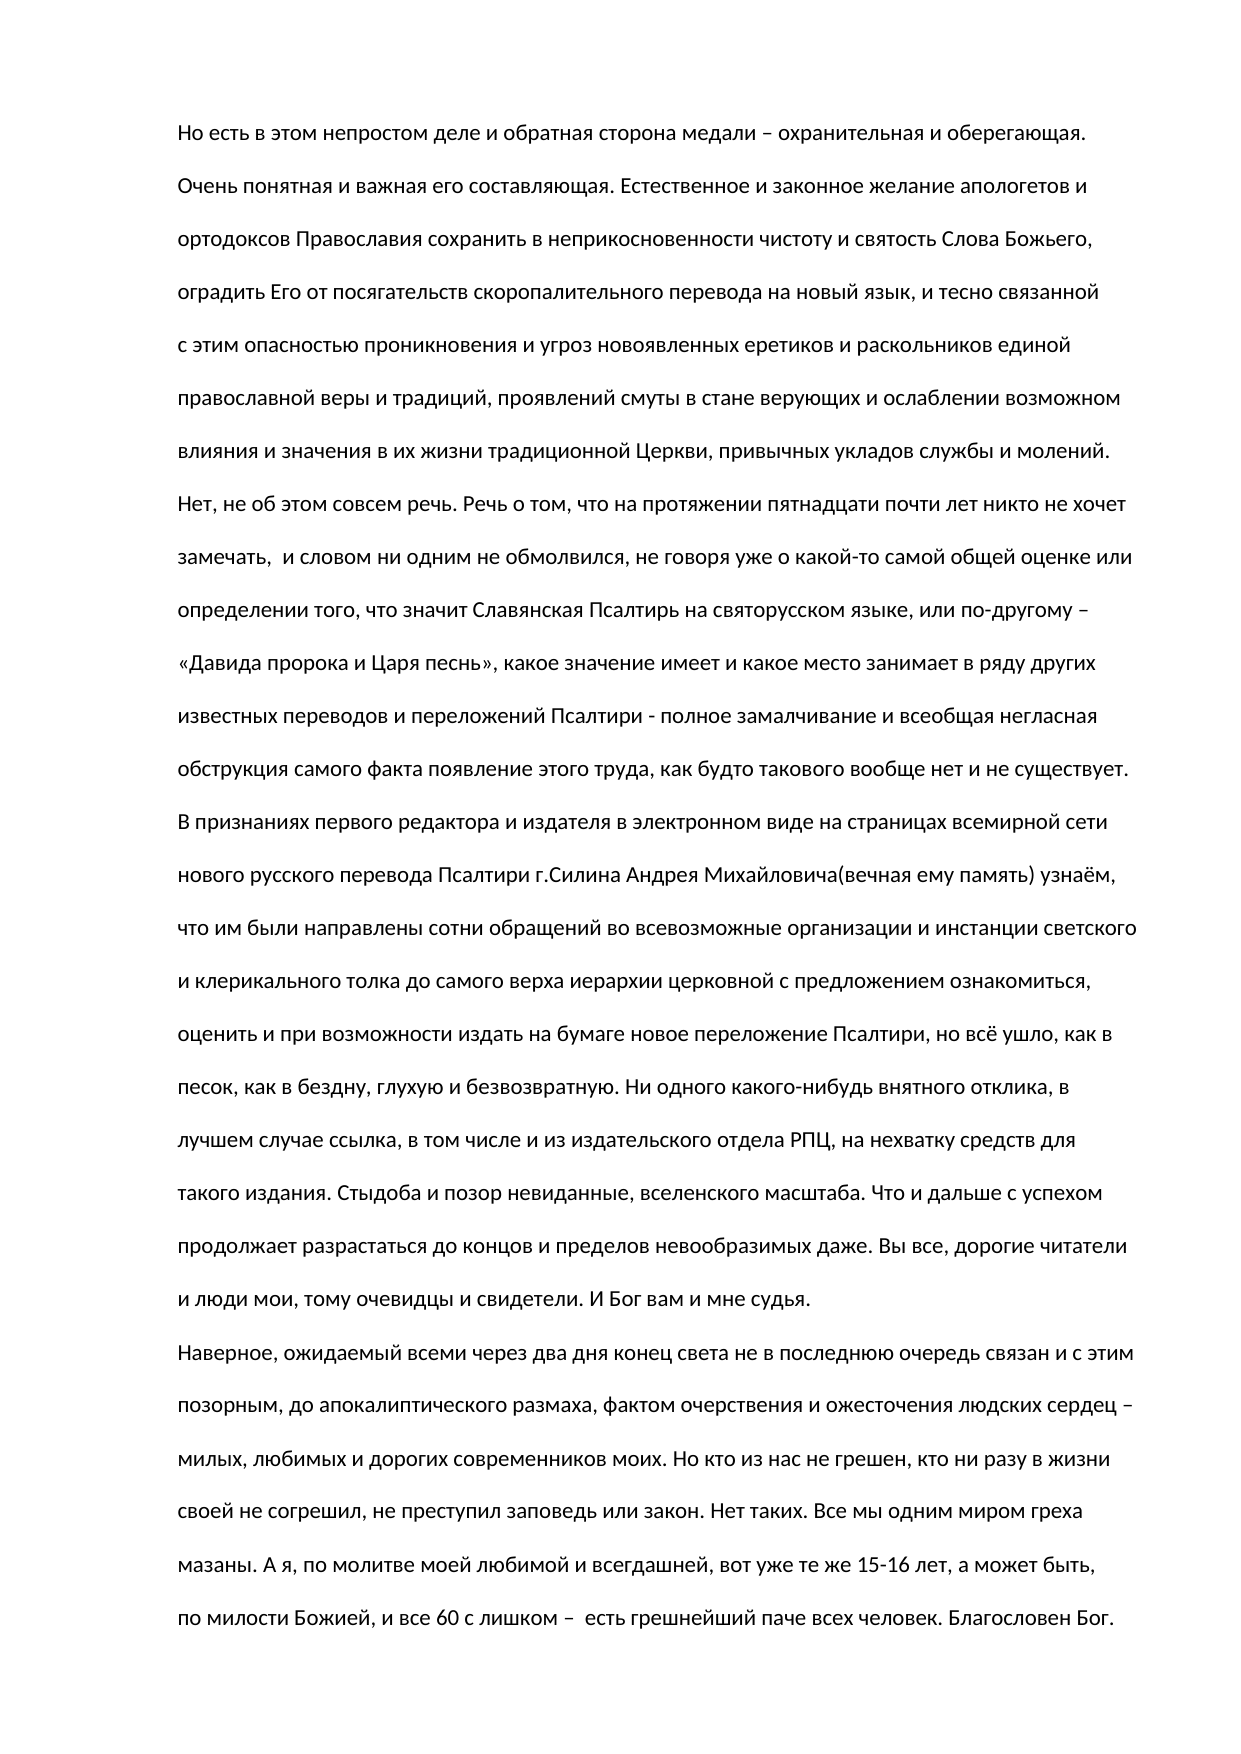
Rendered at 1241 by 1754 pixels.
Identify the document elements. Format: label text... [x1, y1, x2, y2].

text В признаниях первого редактора и издателя в электронном виде на страницах всемирной сети [177, 807, 1152, 835]
text Наверное, ожидаемый всеми через два дня конец света не в последнюю очередь связан и с этим [177, 1338, 1152, 1366]
text ортодоксов Православия сохранить в неприкосновенности чистоту и святость Слова Божьего, [177, 224, 1152, 252]
text Очень понятная и важная его составляющая. Естественное и законное желание апологетов и [177, 171, 1152, 199]
text и клерикального толка до самого верха иерархии церковной с предложением ознакомиться, [177, 966, 1152, 994]
text милых, любимых и дорогих современников моих. Но кто из нас не грешен, кто ни разу в жизни [177, 1444, 1152, 1472]
text что им были направлены сотни обращений во всевозможные организации и инстанции светского [177, 913, 1152, 941]
text оценить и при возможности издать на бумаге новое переложение Псалтири, но всё ушло, как в [177, 1019, 1152, 1047]
text по милости Божией, и все 60 с лишком – есть грешнейший паче всех человек. Благословен Бог. [177, 1603, 1152, 1631]
text оградить Его от посягательств скоропалительного перевода на новый язык, и тесно связанной [177, 277, 1152, 305]
text лучшем случае ссылка, в том числе и из издательского отдела РПЦ, на нехватку средств для [177, 1126, 1152, 1153]
text влияния и значения в их жизни традиционной Церкви, привычных укладов службы и молений. [177, 436, 1152, 464]
text определении того, что значит Славянская Псалтирь на святорусском языке, или по-другому – [177, 595, 1152, 623]
text и люди мои, тому очевидцы и свидетели. И Бог вам и мне судья. [177, 1284, 1152, 1313]
text позорным, до апокалиптического размаха, фактом очерствения и ожесточения людских сердец – [177, 1391, 1152, 1419]
text нового русского перевода Псалтири г.Силина Андрея Михайловича(вечная ему память) узнаём, [177, 860, 1152, 888]
text обструкция самого факта появление этого труда, как будто такового вообще нет и не существует. [177, 754, 1152, 782]
text мазаны. А я, по молитве моей любимой и всегдашней, вот уже те же 15-16 лет, а может быть, [177, 1550, 1152, 1578]
text Но есть в этом непростом деле и обратная сторона медали – охранительная и оберегающая. [177, 118, 1152, 146]
text православной веры и традиций, проявлений смуты в стане верующих и ослаблении возможном [177, 383, 1152, 411]
text известных переводов и переложений Псалтири - полное замалчивание и всеобщая негласная [177, 701, 1152, 729]
text «Давида пророка и Царя песнь», какое значение имеет и какое место занимает в ряду других [177, 648, 1152, 676]
text песок, как в бездну, глухую и безвозвратную. Ни одного какого-нибудь внятного отклика, в [177, 1072, 1152, 1101]
text своей не согрешил, не преступил заповедь или закон. Нет таких. Все мы одним миром греха [177, 1497, 1152, 1525]
text замечать, и словом ни одним не обмолвился, не говоря уже о какой-то самой общей оценке или [177, 542, 1152, 570]
text с этим опасностью проникновения и угроз новоявленных еретиков и раскольников единой [177, 330, 1152, 358]
text продолжает разрастаться до концов и пределов невообразимых даже. Вы все, дорогие читатели [177, 1232, 1152, 1259]
text Нет, не об этом совсем речь. Речь о том, что на протяжении пятнадцати почти лет никто не хочет [177, 489, 1152, 517]
text такого издания. Стыдоба и позор невиданные, вселенского масштаба. Что и дальше с успехом [177, 1178, 1152, 1207]
